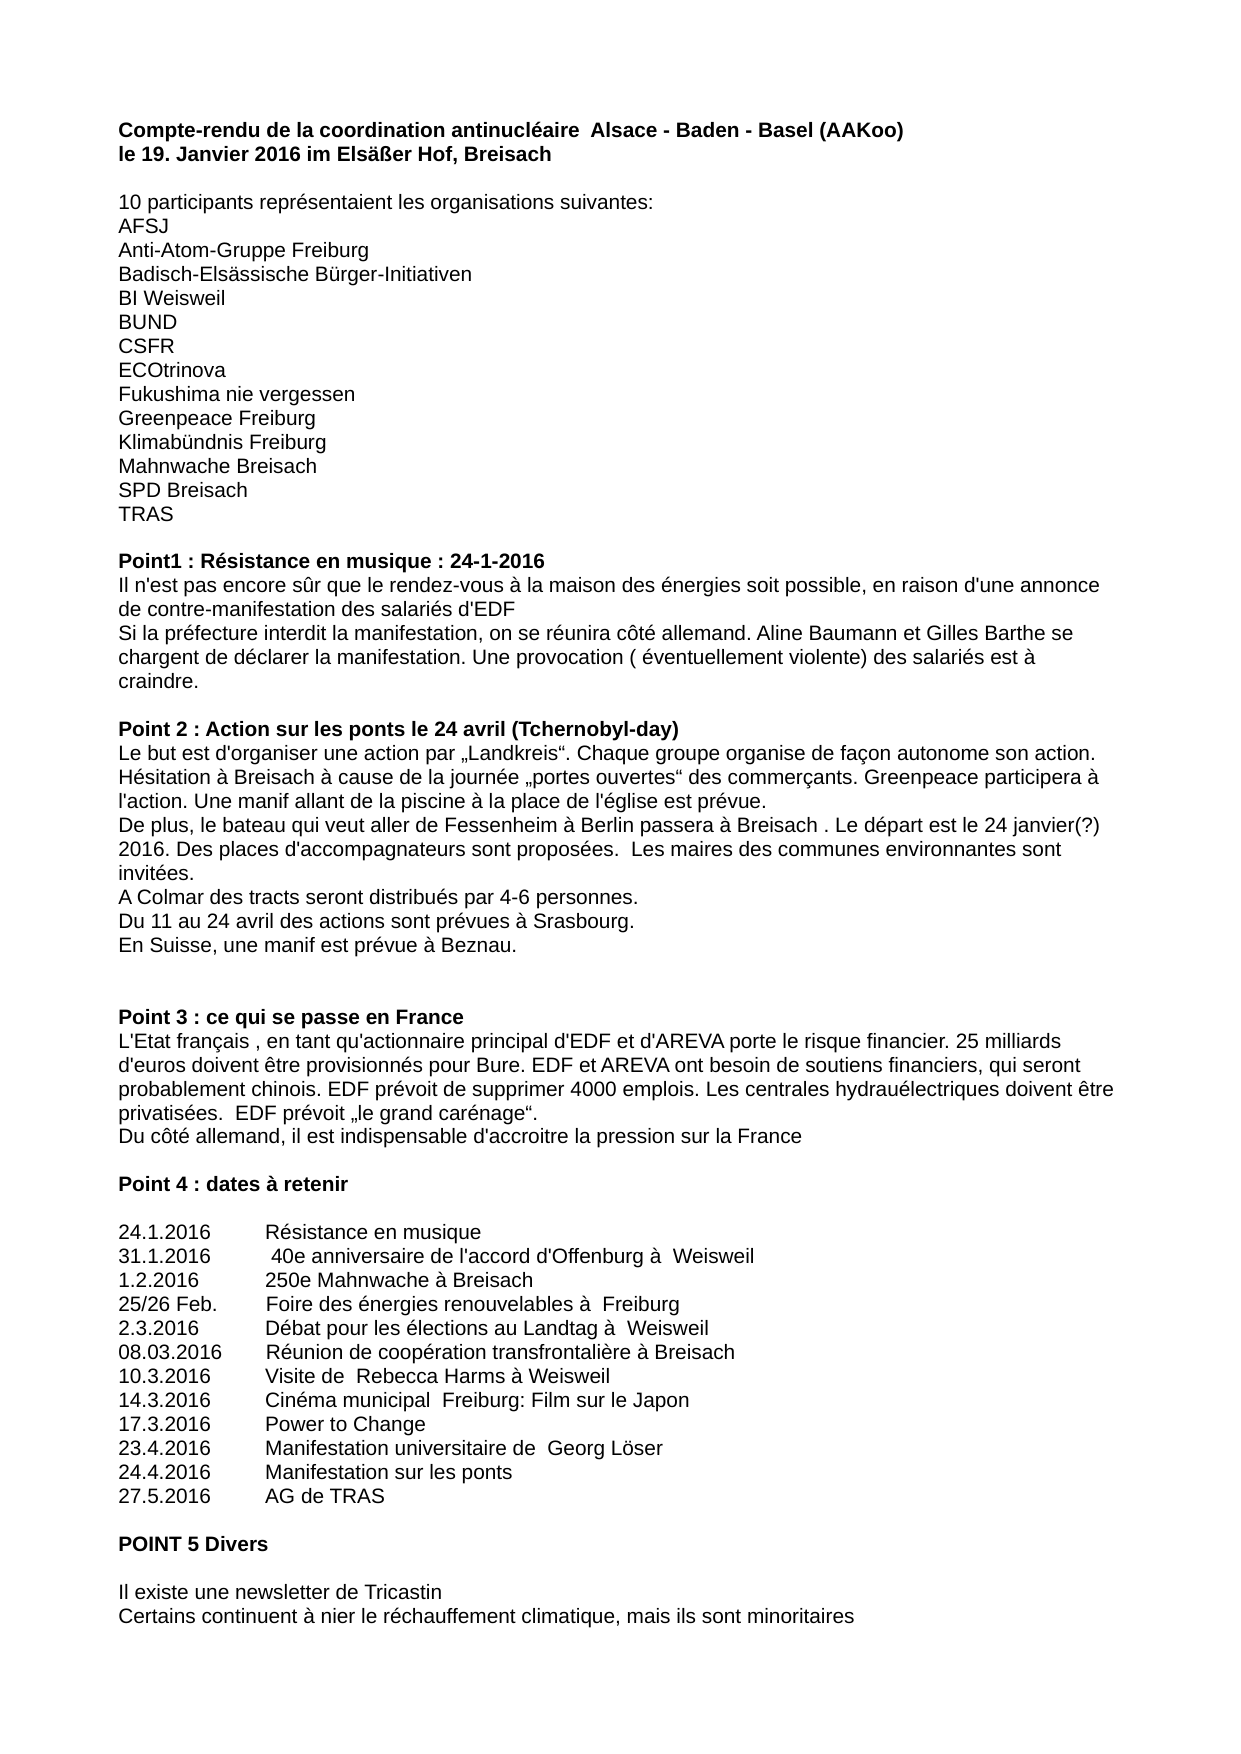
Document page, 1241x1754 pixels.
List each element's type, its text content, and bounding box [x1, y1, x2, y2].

text Klimabündnis Freiburg [118, 429, 1122, 453]
text Du côté allemand, il est indispensable d'accroitre la pression sur la France [118, 1124, 1122, 1148]
text Du 11 au 24 avril des actions sont prévues à Srasbourg. [118, 909, 1122, 933]
list 250e Mahnwache à Breisach [118, 1268, 1122, 1292]
text A Colmar des tracts seront distribués par 4-6 personnes. [118, 885, 1122, 909]
text Fukushima nie vergessen [118, 382, 1122, 406]
text Hésitation à Breisach à cause de la journée „portes ouvertes“ des commerçants. Greenpeace participera à l'action. Une manif allant de la piscine à la place de l'église est prévue. [118, 765, 1122, 813]
text BUND [118, 310, 1122, 334]
text 10 participants représentaient les organisations suivantes: [118, 190, 1122, 214]
list Résistance en musique [118, 1220, 1122, 1244]
text POINT 5 Divers [118, 1532, 1122, 1556]
text Le but est d'organiser une action par „Landkreis“. Chaque groupe organise de façon autonome son action. [118, 741, 1122, 765]
text Il n'est pas encore sûr que le rendez-vous à la maison des énergies soit possible, en raison d'une annonce de contre-manifestation des salariés d'EDF [118, 573, 1122, 621]
text Certains continuent à nier le réchauffement climatique, mais ils sont minoritaires [118, 1603, 1122, 1627]
list Visite de Rebecca Harms à Weisweil [118, 1364, 1122, 1388]
list Manifestation universitaire de Georg Löser [118, 1436, 1122, 1460]
list Cinéma municipal Freiburg: Film sur le Japon [118, 1388, 1122, 1412]
text Mahnwache Breisach [118, 453, 1122, 477]
list Power to Change [118, 1412, 1122, 1436]
text Greenpeace Freiburg [118, 406, 1122, 429]
text L'Etat français , en tant qu'actionnaire principal d'EDF et d'AREVA porte le risque financier. 25 milliards d'euros doivent être provisionnés pour Bure. EDF et AREVA ont besoin de soutiens financiers, qui seront probablement chinois. EDF prévoit de supprimer 4000 emplois. Les centrales hydrauélectriques doivent être privatisées. EDF prévoit „le grand carénage“. [118, 1028, 1122, 1124]
text Point1 : Résistance en musique : 24-1-2016 [118, 549, 1122, 573]
list AG de TRAS [118, 1484, 1122, 1508]
text En Suisse, une manif est prévue à Beznau. [118, 933, 1122, 957]
text ECOtrinova [118, 358, 1122, 382]
text Il existe une newsletter de Tricastin [118, 1579, 1122, 1603]
list 40e anniversaire de l'accord d'Offenburg à Weisweil [118, 1244, 1122, 1268]
text le 19. Janvier 2016 im Elsäßer Hof, Breisach [118, 142, 1122, 166]
text BI Weisweil [118, 286, 1122, 310]
text Anti-Atom-Gruppe Freiburg [118, 238, 1122, 262]
text AFSJ [118, 214, 1122, 238]
text Compte-rendu de la coordination antinucléaire Alsace - Baden - Basel (AAKoo) [118, 118, 1122, 142]
text Badisch-Elsässische Bürger-Initiativen [118, 262, 1122, 286]
text Point 4 : dates à retenir [118, 1172, 1122, 1196]
list Débat pour les élections au Landtag à Weisweil [118, 1316, 1122, 1340]
text 08.03.2016 Réunion de coopération transfrontalière à Breisach [118, 1340, 1122, 1364]
text De plus, le bateau qui veut aller de Fessenheim à Berlin passera à Breisach . Le départ est le 24 janvier(?) 2016. Des places d'accompagnateurs sont proposées. Les maires des communes environnantes sont invitées. [118, 813, 1122, 885]
text Point 2 : Action sur les ponts le 24 avril (Tchernobyl-day) [118, 717, 1122, 741]
list Manifestation sur les ponts [118, 1460, 1122, 1484]
text TRAS [118, 501, 1122, 525]
text CSFR [118, 334, 1122, 358]
text Si la préfecture interdit la manifestation, on se réunira côté allemand. Aline Baumann et Gilles Barthe se chargent de déclarer la manifestation. Une provocation ( éventuellement violente) des salariés est à craindre. [118, 621, 1122, 693]
text 25/26 Feb. Foire des énergies renouvelables à Freiburg [118, 1292, 1122, 1316]
text Point 3 : ce qui se passe en France [118, 1004, 1122, 1028]
text SPD Breisach [118, 477, 1122, 501]
